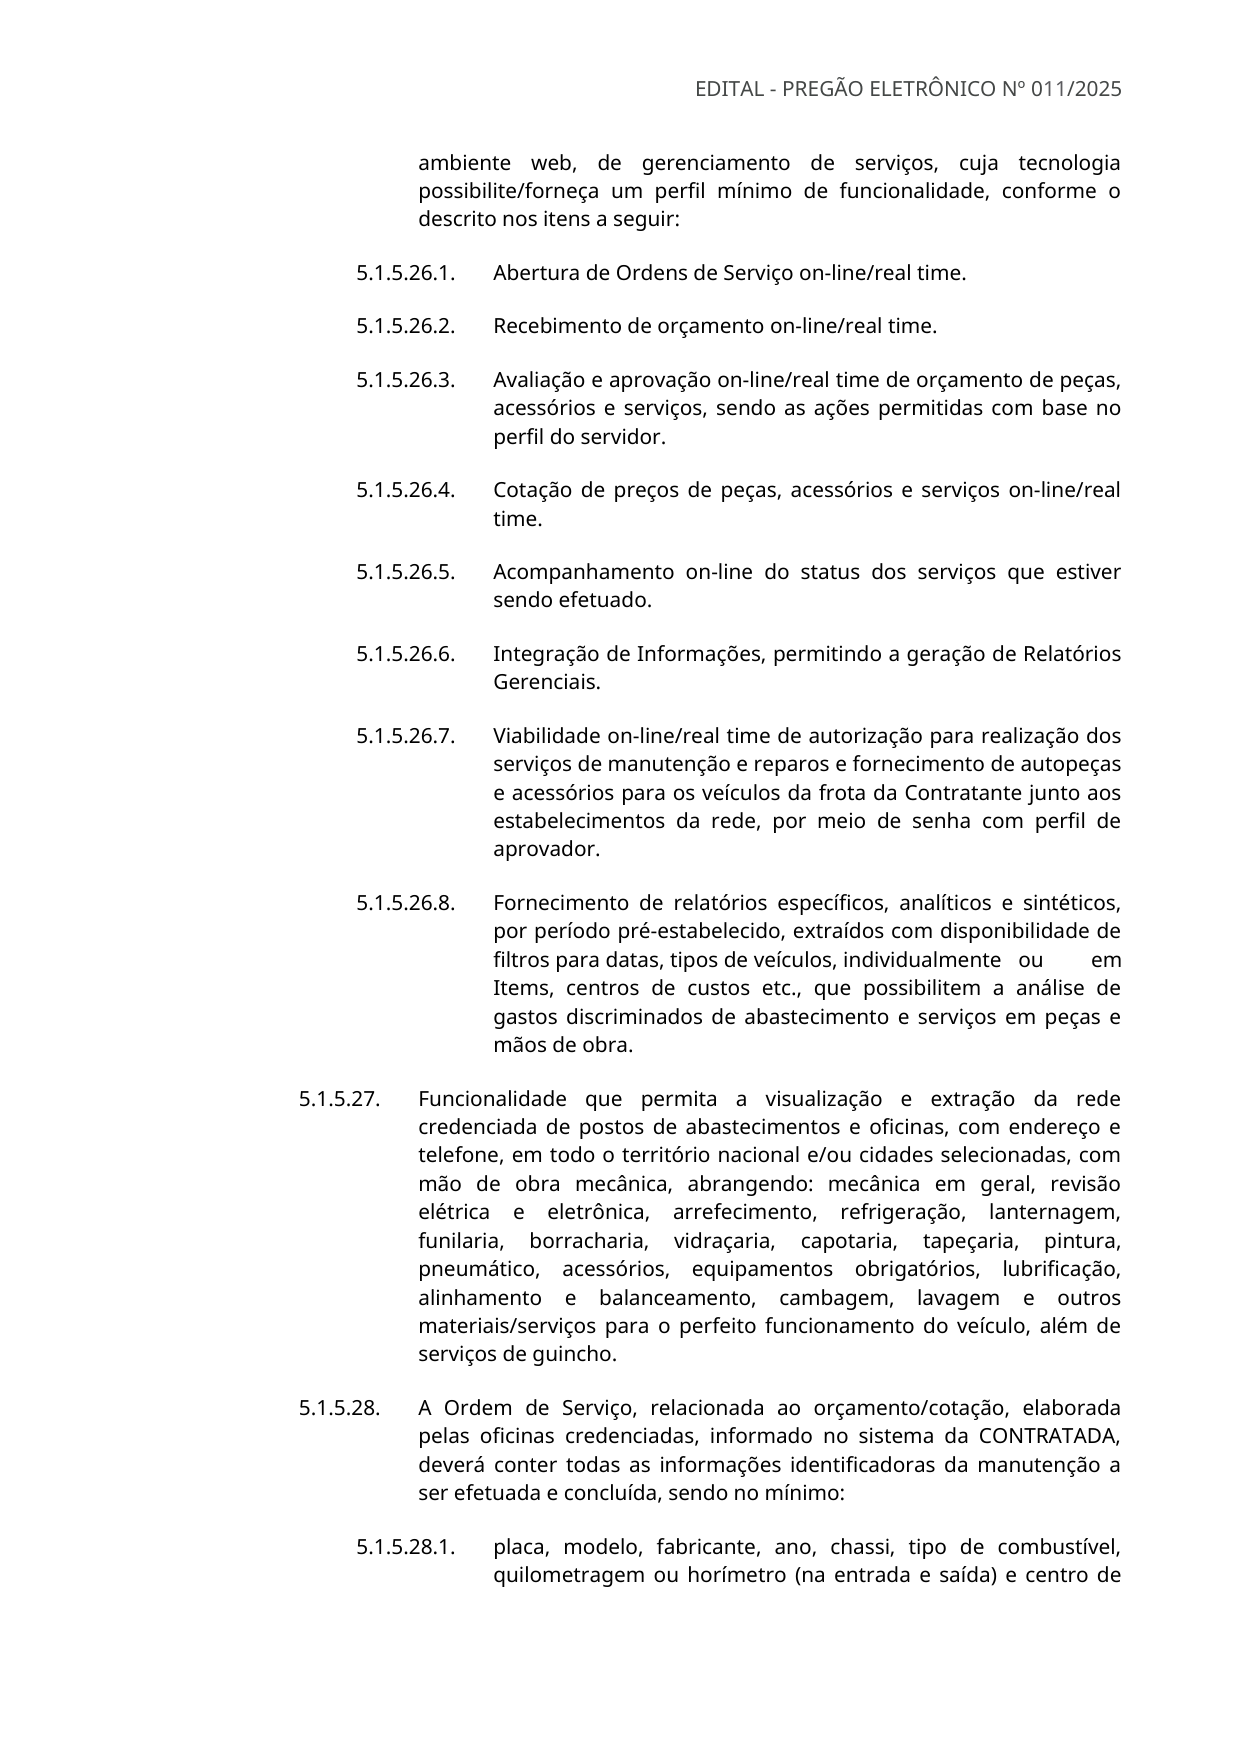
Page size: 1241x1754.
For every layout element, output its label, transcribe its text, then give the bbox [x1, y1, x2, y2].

list Acompanhamento on-line do status dos serviços que estiver sendo efetuado. [456, 557, 1122, 614]
list ambiente web, de gerenciamento de serviços, cuja tecnologia possibilite/forneça um perfil mínimo de funcionalidade, conforme o descrito nos itens a seguir: [381, 148, 1122, 233]
list Funcionalidade que permita a visualização e extração da rede credenciada de postos de abastecimentos e oficinas, com endereço e telefone, em todo o território nacional e/ou cidades selecionadas, com mão de obra mecânica, abrangendo: mecânica em geral, revisão elétrica e eletrônica, arrefecimento, refrigeração, lanternagem, funilaria, borracharia, vidraçaria, capotaria, tapeçaria, pintura, pneumático, acessórios, equipamentos obrigatórios, lubrificação, alinhamento e balanceamento, cambagem, lavagem e outros materiais/serviços para o perfeito funcionamento do veículo, além de serviços de guincho. [381, 1084, 1122, 1368]
list Integração de Informações, permitindo a geração de Relatórios Gerenciais. [456, 639, 1122, 696]
list Viabilidade on-line/real time de autorização para realização dos serviços de manutenção e reparos e fornecimento de autopeças e acessórios para os veículos da frota da Contratante junto aos estabelecimentos da rede, por meio de senha com perfil de aprovador. [456, 721, 1122, 863]
list Avaliação e aprovação on-line/real time de orçamento de peças, acessórios e serviços, sendo as ações permitidas com base no perfil do servidor. [456, 365, 1122, 450]
list Abertura de Ordens de Serviço on-line/real time. [456, 258, 1122, 286]
list Recebimento de orçamento on-line/real time. [456, 311, 1122, 340]
list Fornecimento de relatórios específicos, analíticos e sintéticos, por período pré-estabelecido, extraídos com disponibilidade de filtros para datas, tipos de veículos, individualmente ou em Items, centros de custos etc., que possibilitem a análise de gastos discriminados de abastecimento e serviços em peças e mãos de obra. [456, 888, 1122, 1059]
list Cotação de preços de peças, acessórios e serviços on-line/real time. [456, 475, 1122, 532]
list A Ordem de Serviço, relacionada ao orçamento/cotação, elaborada pelas oficinas credenciadas, informado no sistema da CONTRATADA, deverá conter todas as informações identificadoras da manutenção a ser efetuada e concluída, sendo no mínimo: [381, 1393, 1122, 1507]
list placa, modelo, fabricante, ano, chassi, tipo de combustível, quilometragem ou horímetro (na entrada e saída) e centro de [456, 1532, 1122, 1589]
